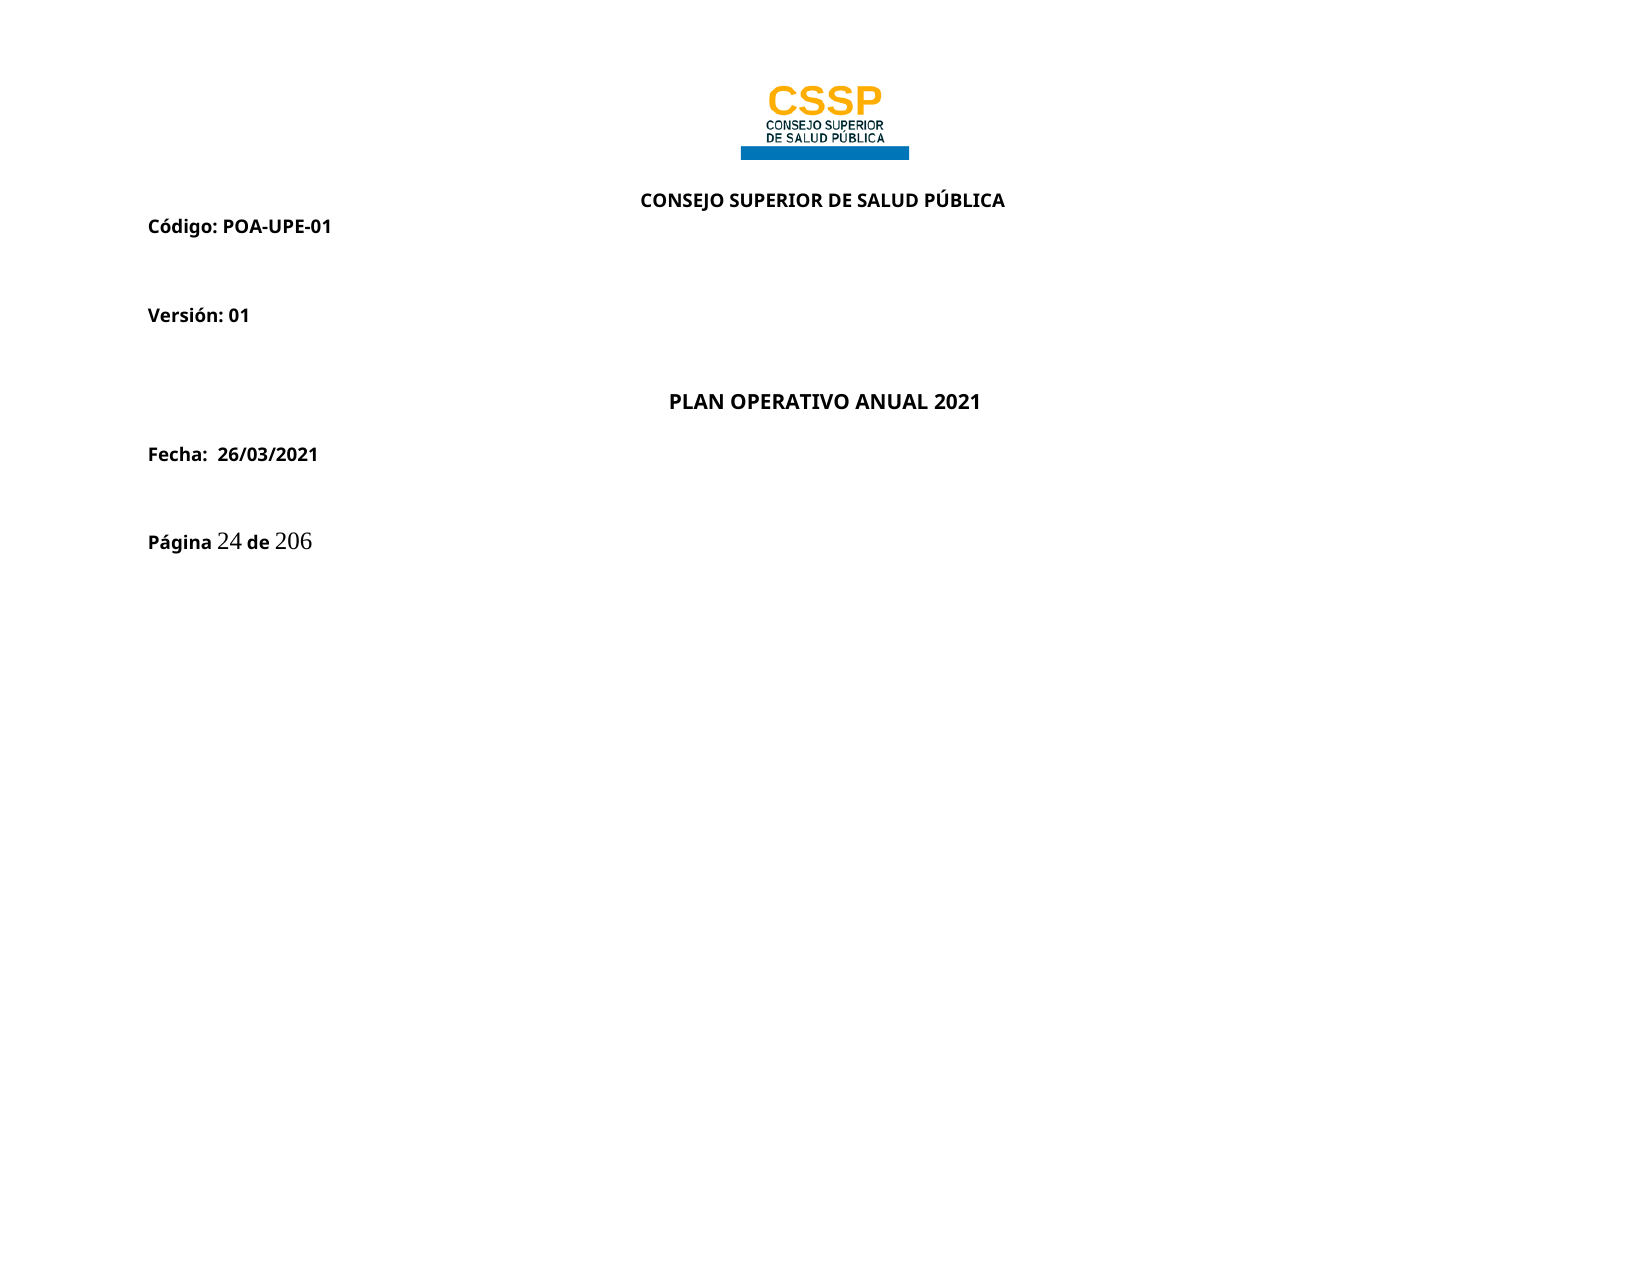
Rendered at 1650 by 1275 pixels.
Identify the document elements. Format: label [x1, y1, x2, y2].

picture [740, 73, 910, 160]
